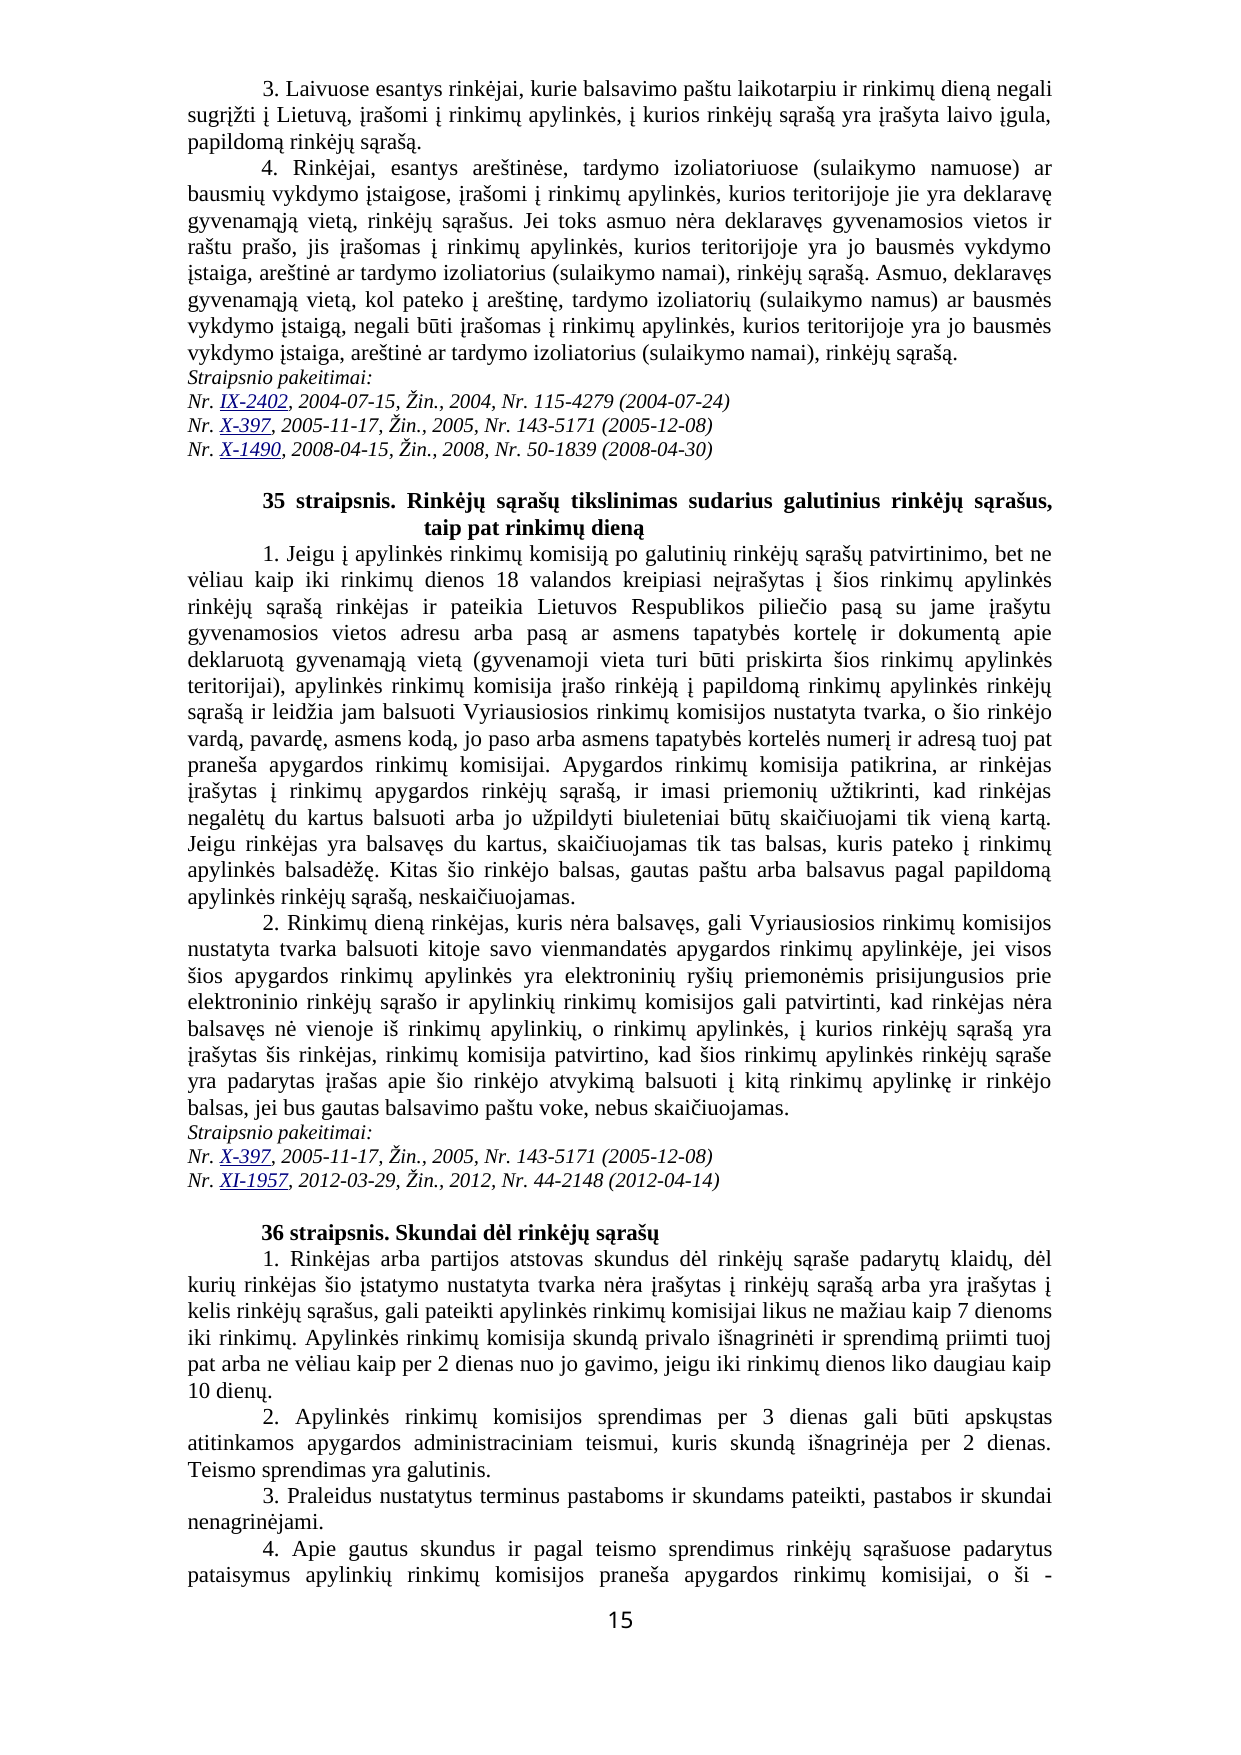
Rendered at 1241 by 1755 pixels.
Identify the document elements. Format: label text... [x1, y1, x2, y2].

text Nr. IX-2402, 2004-07-15, Žin., 2004, Nr. 115-4279 (2004-07-24) [187, 389, 1053, 413]
text Straipsnio pakeitimai: [187, 1120, 1053, 1144]
text 3. Praleidus nustatytus terminus pastaboms ir skundams pateikti, pastabos ir skundai nenagrinėjami. [187, 1482, 1053, 1535]
text 2. Apylinkės rinkimų komisijos sprendimas per 3 dienas gali būti apskųstas atitinkamos apygardos administraciniam teismui, kuris skundą išnagrinėja per 2 dienas. Teismo sprendimas yra galutinis. [187, 1403, 1053, 1482]
text 36 straipsnis. Skundai dėl rinkėjų sąrašų [187, 1218, 1053, 1245]
text 4. Apie gautus skundus ir pagal teismo sprendimus rinkėjų sąrašuose padarytus pataisymus apylinkių rinkimų komisijos praneša apygardos rinkimų komisijai, o ši [187, 1535, 1053, 1587]
text 1. Jeigu į apylinkės rinkimų komisiją po galutinių rinkėjų sąrašų patvirtinimo, bet ne vėliau kaip iki rinkimų dienos 18 valandos kreipiasi neįrašytas į šios rinkimų apylinkės rinkėjų sąrašą rinkėjas ir pateikia Lietuvos Respublikos piliečio pasą su jame įrašytu gyvenamosios vietos adresu arba pasą ar asmens tapatybės kortelę ir dokumentą apie deklaruotą gyvenamąją vietą (gyvenamoji vieta turi būti priskirta šios rinkimų apylinkės teritorijai), apylinkės rinkimų komisija įrašo rinkėją į papildomą rinkimų apylinkės rinkėjų sąrašą ir leidžia jam balsuoti Vyriausiosios rinkimų komisijos nustatyta tvarka, o šio rinkėjo vardą, pavardę, asmens kodą, jo paso arba asmens tapatybės kortelės numerį ir adresą tuoj pat praneša apygardos rinkimų komisijai. Apygardos rinkimų komisija patikrina, ar rinkėjas įrašytas į rinkimų apygardos rinkėjų sąrašą, ir imasi priemonių užtikrinti, kad rinkėjas negalėtų du kartus balsuoti arba jo užpildyti biuleteniai būtų skaičiuojami tik vieną kartą. Jeigu rinkėjas yra balsavęs du kartus, skaičiuojamas tik tas balsas, kuris pateko į rinkimų apylinkės balsadėžę. Kitas šio rinkėjo balsas, gautas paštu arba balsavus pagal papildomą apylinkės rinkėjų sąrašą, neskaičiuojamas. [187, 540, 1053, 909]
text Straipsnio pakeitimai: [187, 365, 1053, 389]
text 2. Rinkimų dieną rinkėjas, kuris nėra balsavęs, gali Vyriausiosios rinkimų komisijos nustatyta tvarka balsuoti kitoje savo vienmandatės apygardos rinkimų apylinkėje, jei visos šios apygardos rinkimų apylinkės yra elektroninių ryšių priemonėmis prisijungusios prie elektroninio rinkėjų sąrašo ir apylinkių rinkimų komisijos gali patvirtinti, kad rinkėjas nėra balsavęs nė vienoje iš rinkimų apylinkių, o rinkimų apylinkės, į kurios rinkėjų sąrašą yra įrašytas šis rinkėjas, rinkimų komisija patvirtino, kad šios rinkimų apylinkės rinkėjų sąraše yra padarytas įrašas apie šio rinkėjo atvykimą balsuoti į kitą rinkimų apylinkę ir rinkėjo balsas, jei bus gautas balsavimo paštu voke, nebus skaičiuojamas. [187, 909, 1053, 1120]
text 35 straipsnis. Rinkėjų sąrašų tikslinimas sudarius galutinius rinkėjų sąrašus, taip pat rinkimų dieną [262, 487, 1053, 540]
text 1. Rinkėjas arba partijos atstovas skundus dėl rinkėjų sąraše padarytų klaidų, dėl kurių rinkėjas šio įstatymo nustatyta tvarka nėra įrašytas į rinkėjų sąrašą arba yra įrašytas į kelis rinkėjų sąrašus, gali pateikti apylinkės rinkimų komisijai likus ne mažiau kaip 7 dienoms iki rinkimų. Apylinkės rinkimų komisija skundą privalo išnagrinėti ir sprendimą priimti tuoj pat arba ne vėliau kaip per 2 dienas nuo jo gavimo, jeigu iki rinkimų dienos liko daugiau kaip 10 dienų. [187, 1245, 1053, 1403]
text Nr. XI-1957, 2012-03-29, Žin., 2012, Nr. 44-2148 (2012-04-14) [187, 1168, 1053, 1192]
text Nr. X-1490, 2008-04-15, Žin., 2008, Nr. 50-1839 (2008-04-30) [187, 437, 1053, 461]
text Nr. X-397, 2005-11-17, Žin., 2005, Nr. 143-5171 (2005-12-08) [187, 413, 1053, 437]
text 3. Laivuose esantys rinkėjai, kurie balsavimo paštu laikotarpiu ir rinkimų dieną negali sugrįžti į Lietuvą, įrašomi į rinkimų apylinkės, į kurios rinkėjų sąrašą yra įrašyta laivo įgula, papildomą rinkėjų sąrašą. [187, 75, 1053, 154]
text 4. Rinkėjai, esantys areštinėse, tardymo izoliatoriuose (sulaikymo namuose) ar bausmių vykdymo įstaigose, įrašomi į rinkimų apylinkės, kurios teritorijoje jie yra deklaravę gyvenamąją vietą, rinkėjų sąrašus. Jei toks asmuo nėra deklaravęs gyvenamosios vietos ir raštu prašo, jis įrašomas į rinkimų apylinkės, kurios teritorijoje yra jo bausmės vykdymo įstaiga, areštinė ar tardymo izoliatorius (sulaikymo namai), rinkėjų sąrašą. Asmuo, deklaravęs gyvenamąją vietą, kol pateko į areštinę, tardymo izoliatorių (sulaikymo namus) ar bausmės vykdymo įstaigą, negali būti įrašomas į rinkimų apylinkės, kurios teritorijoje yra jo bausmės vykdymo įstaiga, areštinė ar tardymo izoliatorius (sulaikymo namai), rinkėjų sąrašą. [187, 154, 1053, 365]
text Nr. X-397, 2005-11-17, Žin., 2005, Nr. 143-5171 (2005-12-08) [187, 1144, 1053, 1168]
